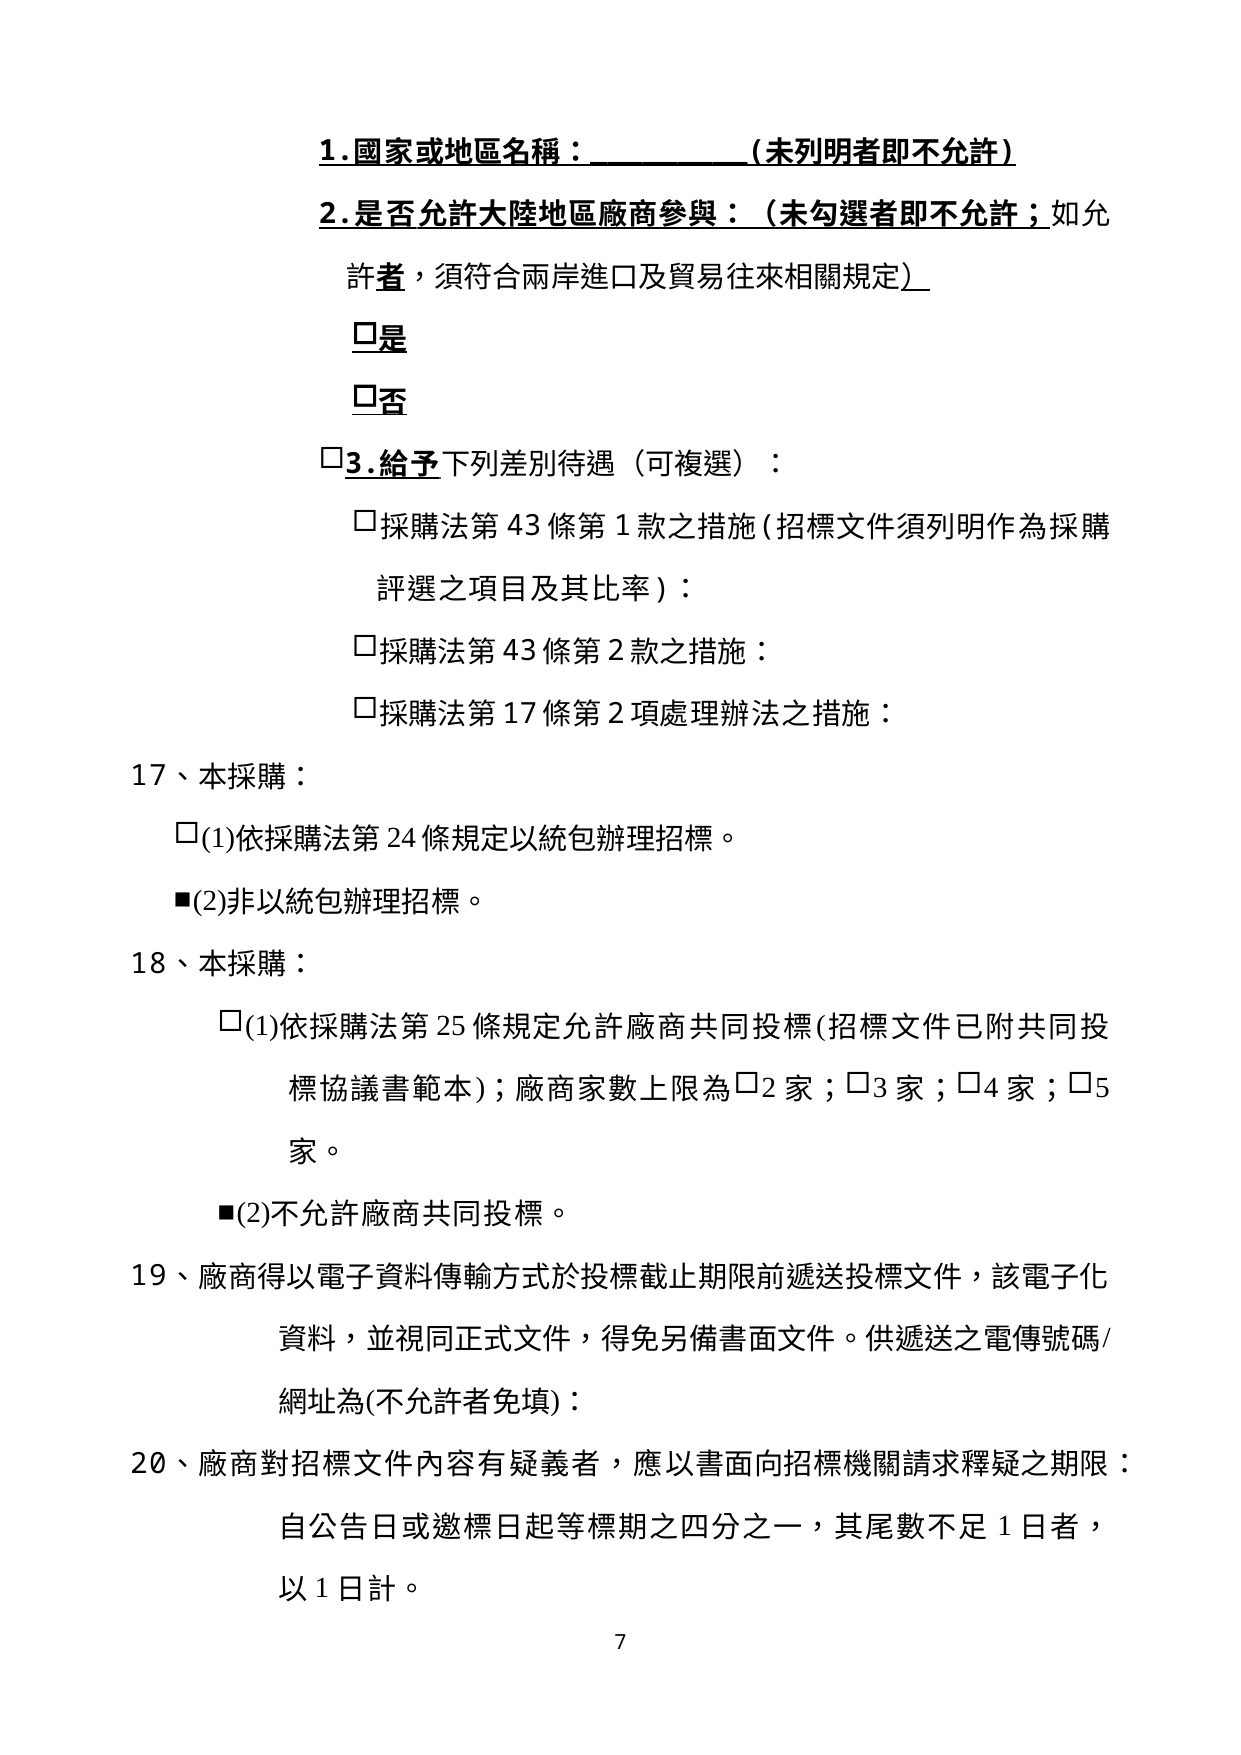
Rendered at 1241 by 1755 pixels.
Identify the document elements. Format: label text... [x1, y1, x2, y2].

text 2.是否允許大陸地區廠商參與：（未勾選者即不允許；如允許者，須符合兩岸進口及貿易往來相關規定） [319, 170, 1110, 295]
text 是 [352, 295, 1110, 358]
text (1)依採購法第24條規定以統包辦理招標。 [130, 795, 1110, 858]
list 本採購： [130, 920, 1110, 983]
text 採購法第43條第2款之措施： [352, 608, 1110, 670]
text 採購法第17條第2項處理辦法之措施： [352, 670, 1110, 733]
text 1.國家或地區名稱：_________(未列明者即不允許) [319, 108, 1110, 170]
list 廠商對招標文件內容有疑義者，應以書面向招標機關請求釋疑之期限：自公告日或邀標日起等標期之四分之一，其尾數不足1日者，以1日計。 [130, 1420, 1110, 1608]
text 採購法第43條第1款之措施(招標文件須列明作為採購評選之項目及其比率)： [352, 483, 1110, 608]
text 否 [352, 358, 1110, 420]
list 廠商得以電子資料傳輸方式於投標截止期限前遞送投標文件，該電子化資料，並視同正式文件，得免另備書面文件。供遞送之電傳號碼/網址為(不允許者免填)： [130, 1233, 1110, 1420]
text ■(2)不允許廠商共同投標。 [217, 1170, 1110, 1233]
text 3.給予下列差別待遇（可複選）： [319, 420, 1110, 483]
text ■(2)非以統包辦理招標。 [130, 858, 1110, 920]
text (1)依採購法第25條規定允許廠商共同投標(招標文件已附共同投標協議書範本)；廠商家數上限為2家；3家；4家；5家。 [217, 983, 1110, 1170]
list 本採購： [130, 733, 1110, 795]
